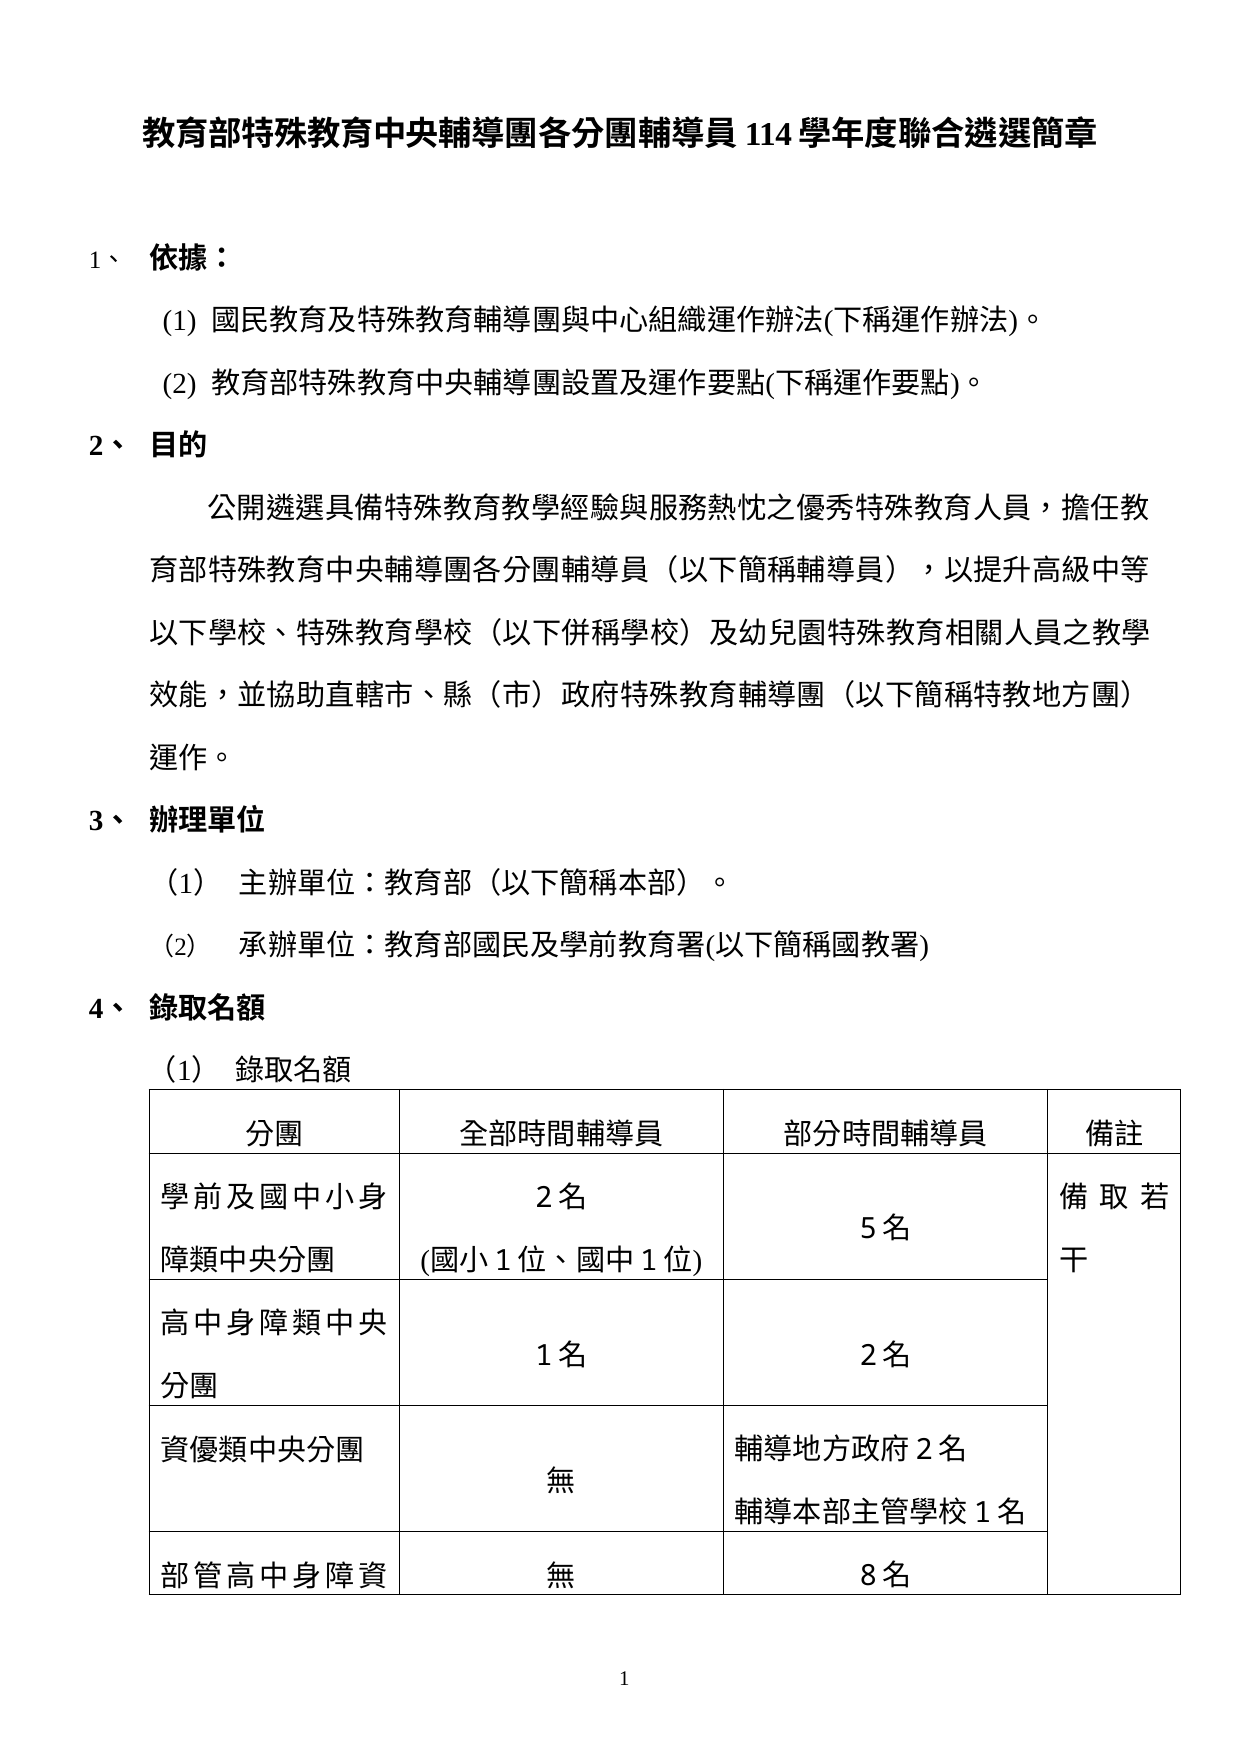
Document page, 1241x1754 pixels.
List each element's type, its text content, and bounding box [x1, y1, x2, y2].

list 承辦單位：教育部國民及學前教育署(以下簡稱國教署) [149, 901, 1152, 964]
table_cell 5名 [724, 1154, 1047, 1278]
table_cell 無 [400, 1532, 723, 1594]
table_header 全部時間輔導員 [400, 1090, 723, 1152]
table_cell 1名 [400, 1280, 723, 1404]
table_cell 輔導地方政府2名 輔導本部主管學校1名 [724, 1406, 1047, 1531]
table_header 備註 [1048, 1090, 1180, 1152]
table_cell 無 [400, 1406, 723, 1531]
table_header 部分時間輔導員 [724, 1090, 1047, 1152]
table_cell 2名 (國小1位、國中1位) [400, 1154, 723, 1278]
list 錄取名額 [148, 1026, 1152, 1089]
list 依據： [89, 214, 1152, 276]
table_cell 2名 [724, 1280, 1047, 1404]
table_cell 備取若干 [1048, 1154, 1180, 1594]
list 目的 [89, 401, 1152, 464]
table_header 分團 [150, 1090, 399, 1152]
table_cell 高中身障類中央分團 [150, 1280, 399, 1404]
list 教育部特殊教育中央輔導團設置及運作要點(下稱運作要點)。 [162, 339, 1152, 401]
text 公開遴選具備特殊教育教學經驗與服務熱忱之優秀特殊教育人員，擔任教育部特殊教育中央輔導團各分團輔導員（以下簡稱輔導員），以提升高級中等以下學校、特殊教育學校（以下併稱學校）及幼兒園特殊教育相關人員之教學效能，並協助直轄市、縣（市）政府特殊教育輔導團（以下簡稱特教地方團）運作。 [149, 464, 1152, 776]
list 辦理單位 [89, 776, 1152, 839]
list 國民教育及特殊教育輔導團與中心組織運作辦法(下稱運作辦法)。 [162, 276, 1152, 339]
list 主辦單位：教育部（以下簡稱本部）。 [149, 839, 1152, 901]
list 錄取名額 [89, 964, 1152, 1026]
table_cell 8名 [724, 1532, 1047, 1594]
table_cell 學前及國中小身障類中央分團 [150, 1154, 399, 1278]
table_cell 資優類中央分團 [150, 1406, 399, 1531]
text 教育部特殊教育中央輔導團各分團輔導員114學年度聯合遴選簡章 [89, 89, 1152, 151]
table_cell 部管高中身障資 [150, 1532, 399, 1594]
